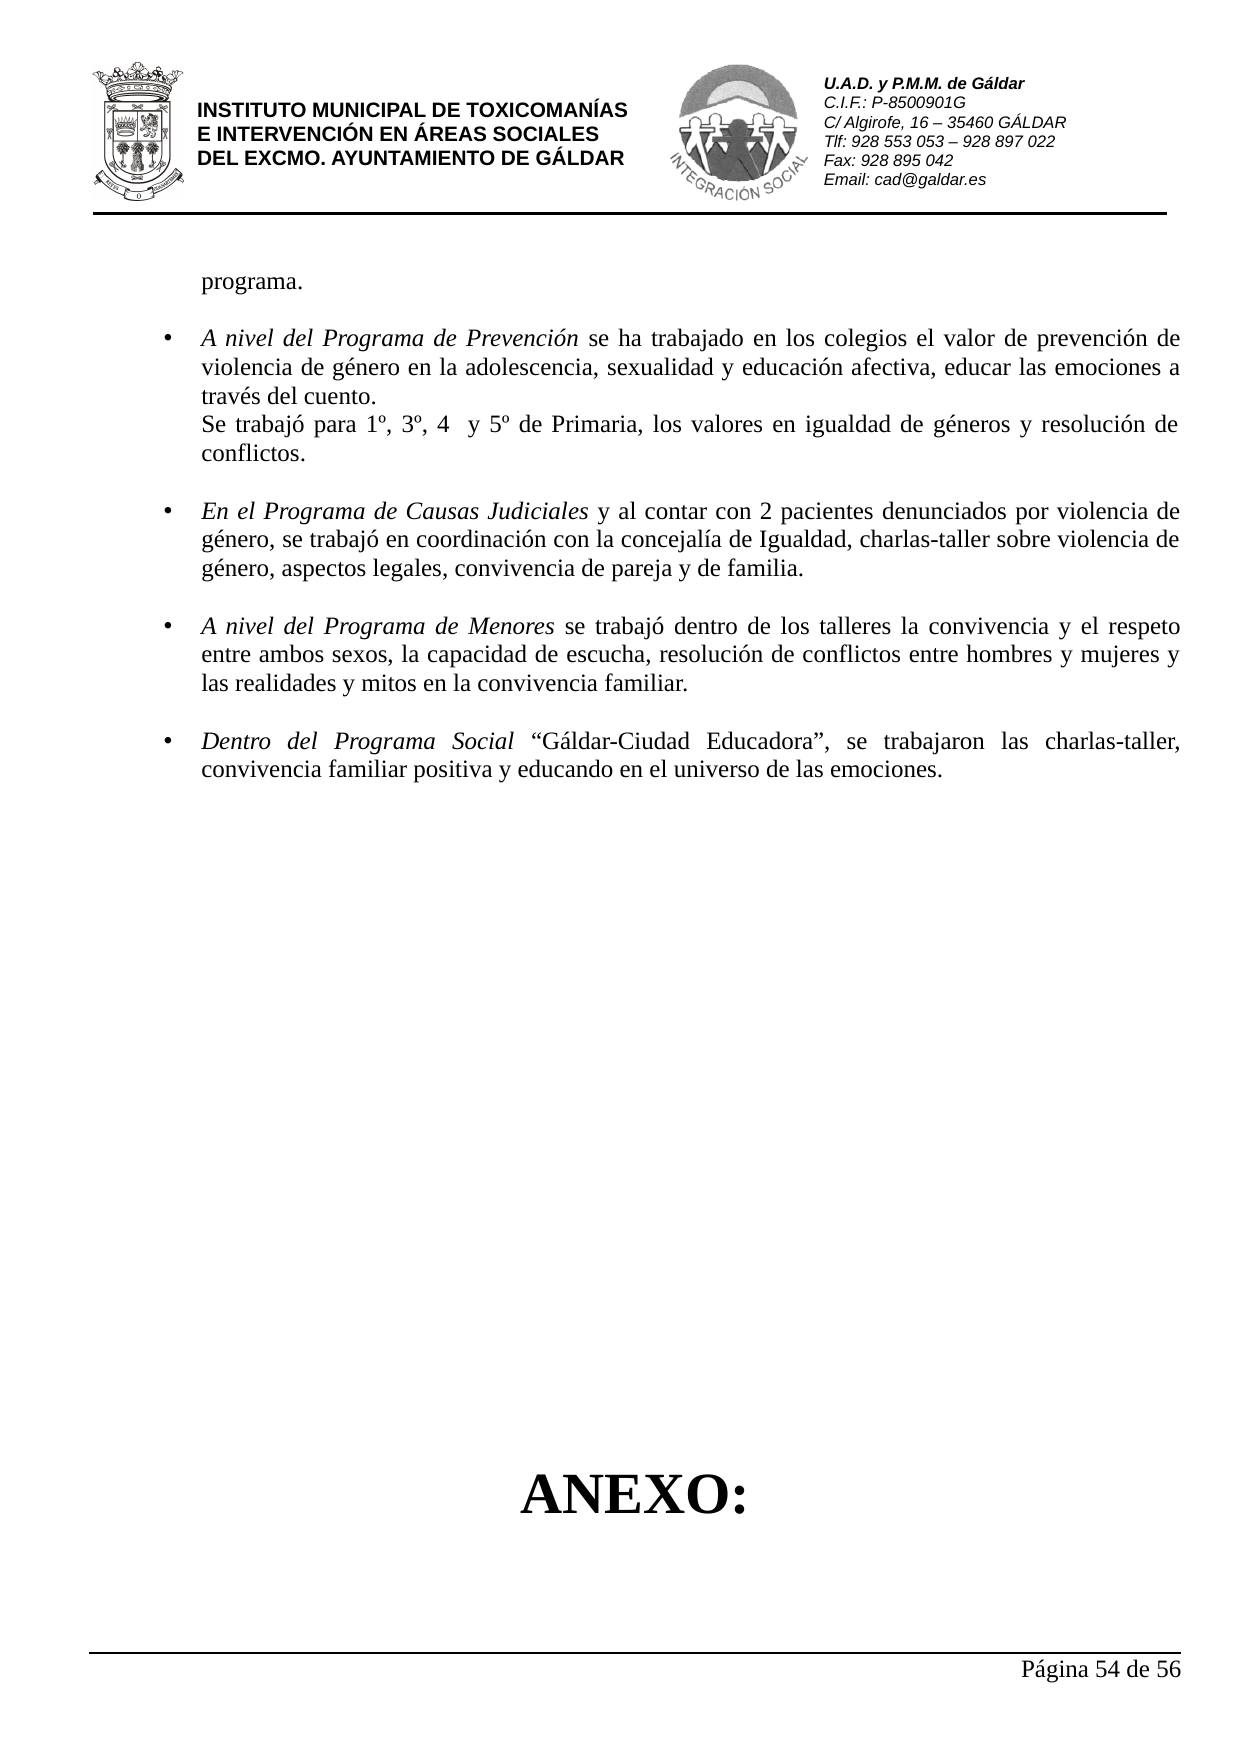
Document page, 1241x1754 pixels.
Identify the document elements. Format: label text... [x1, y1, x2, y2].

list A nivel del Programa de Menores se trabajó dentro de los talleres la convivencia y el respeto entre ambos sexos, la capacidad de escucha, resolución de conflictos entre hombres y mujeres y las realidades y mitos en la convivencia familiar. [163, 611, 1181, 697]
list programa. [163, 266, 1181, 294]
list A nivel del Programa de Prevención se ha trabajado en los colegios el valor de prevención de violencia de género en la adolescencia, sexualidad y educación afectiva, educar las emociones a través del cuento. [163, 323, 1181, 409]
text ANEXO: [88, 1459, 1181, 1526]
list En el Programa de Causas Judiciales y al contar con 2 pacientes denunciados por violencia de género, se trabajó en coordinación con la concejalía de Igualdad, charlas-taller sobre violencia de género, aspectos legales, convivencia de pareja y de familia. [163, 496, 1181, 582]
picture [92, 62, 184, 201]
list Se trabajó para 1º, 3º, 4 y 5º de Primaria, los valores en igualdad de géneros y resolución de conflictos. [163, 409, 1181, 467]
list Dentro del Programa Social “Gáldar-Ciudad Educadora”, se trabajaron las charlas-taller, convivencia familiar positiva y educando en el universo de las emociones. [163, 726, 1181, 783]
